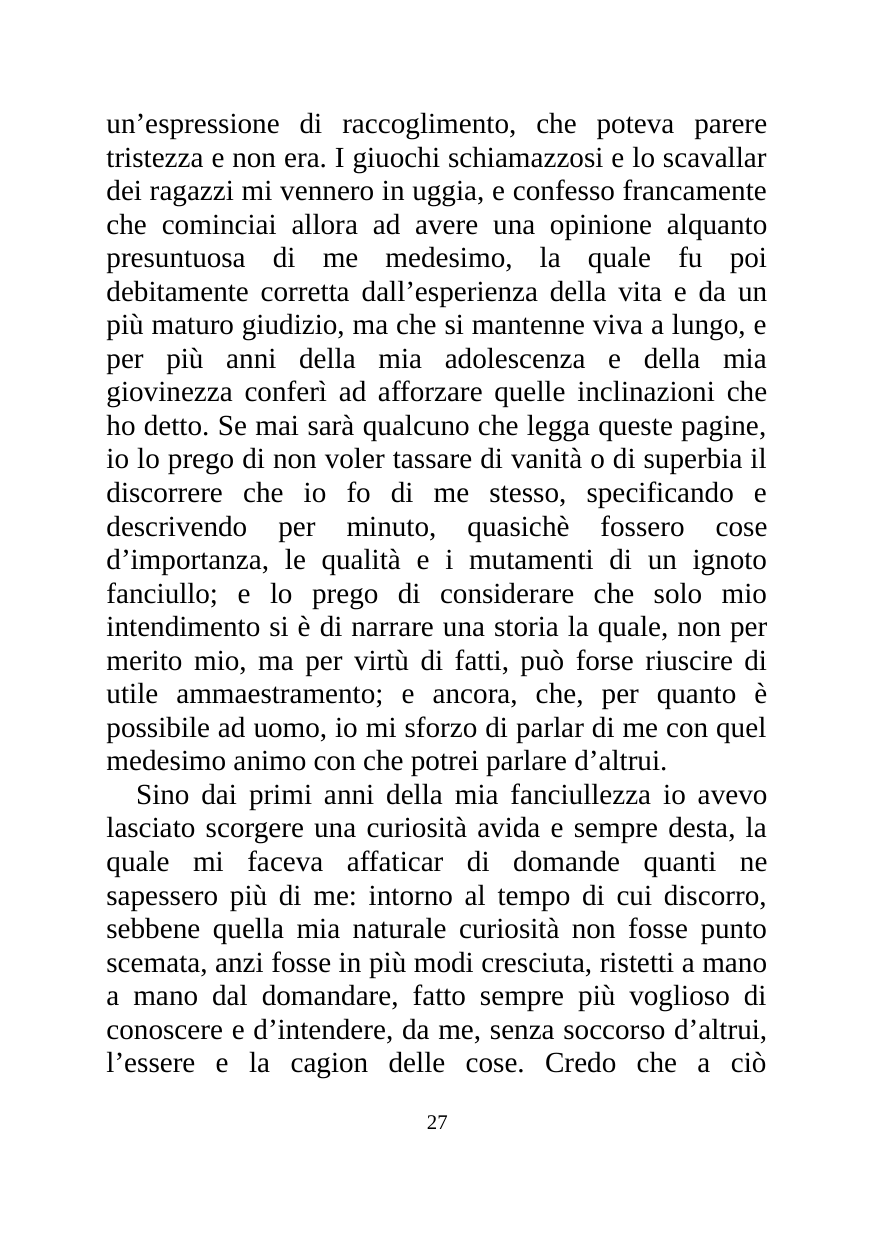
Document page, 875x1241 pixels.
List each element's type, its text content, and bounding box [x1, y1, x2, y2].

text un’espressione di raccoglimento, che poteva parere tristezza e non era. I giuochi schiamazzosi e lo scavallar dei ragazzi mi vennero in uggia, e confesso francamente che cominciai allora ad avere una opinione alquanto presuntuosa di me medesimo, la quale fu poi debitamente corretta dall’esperienza della vita e da un più maturo giudizio, ma che si mantenne viva a lungo, e per più anni della mia adolescenza e della mia giovinezza conferì ad afforzare quelle inclinazioni che ho detto. Se mai sarà qualcuno che legga queste pagine, io lo prego di non voler tassare di vanità o di superbia il discorrere che io fo di me stesso, specificando e descrivendo per minuto, quasichè fossero cose d’importanza, le qualità e i mutamenti di un ignoto fanciullo; e lo prego di considerare che solo mio intendimento si è di narrare una storia la quale, non per merito mio, ma per virtù di fatti, può forse riuscire di utile ammaestramento; e ancora, che, per quanto è possibile ad uomo, io mi sforzo di parlar di me con quel medesimo animo con che potrei parlare d’altrui. [106, 106, 768, 777]
text Sino dai primi anni della mia fanciullezza io avevo lasciato scorgere una curiosità avida e sempre desta, la quale mi faceva affaticar di domande quanti ne sapessero più di me: intorno al tempo di cui discorro, sebbene quella mia naturale curiosità non fosse punto scemata, anzi fosse in più modi cresciuta, ristetti a mano a mano dal domandare, fatto sempre più voglioso di conoscere e d’intendere, da me, senza soccorso d’altrui, l’essere e la cagion delle cose. Credo che a ciò [106, 777, 768, 1079]
